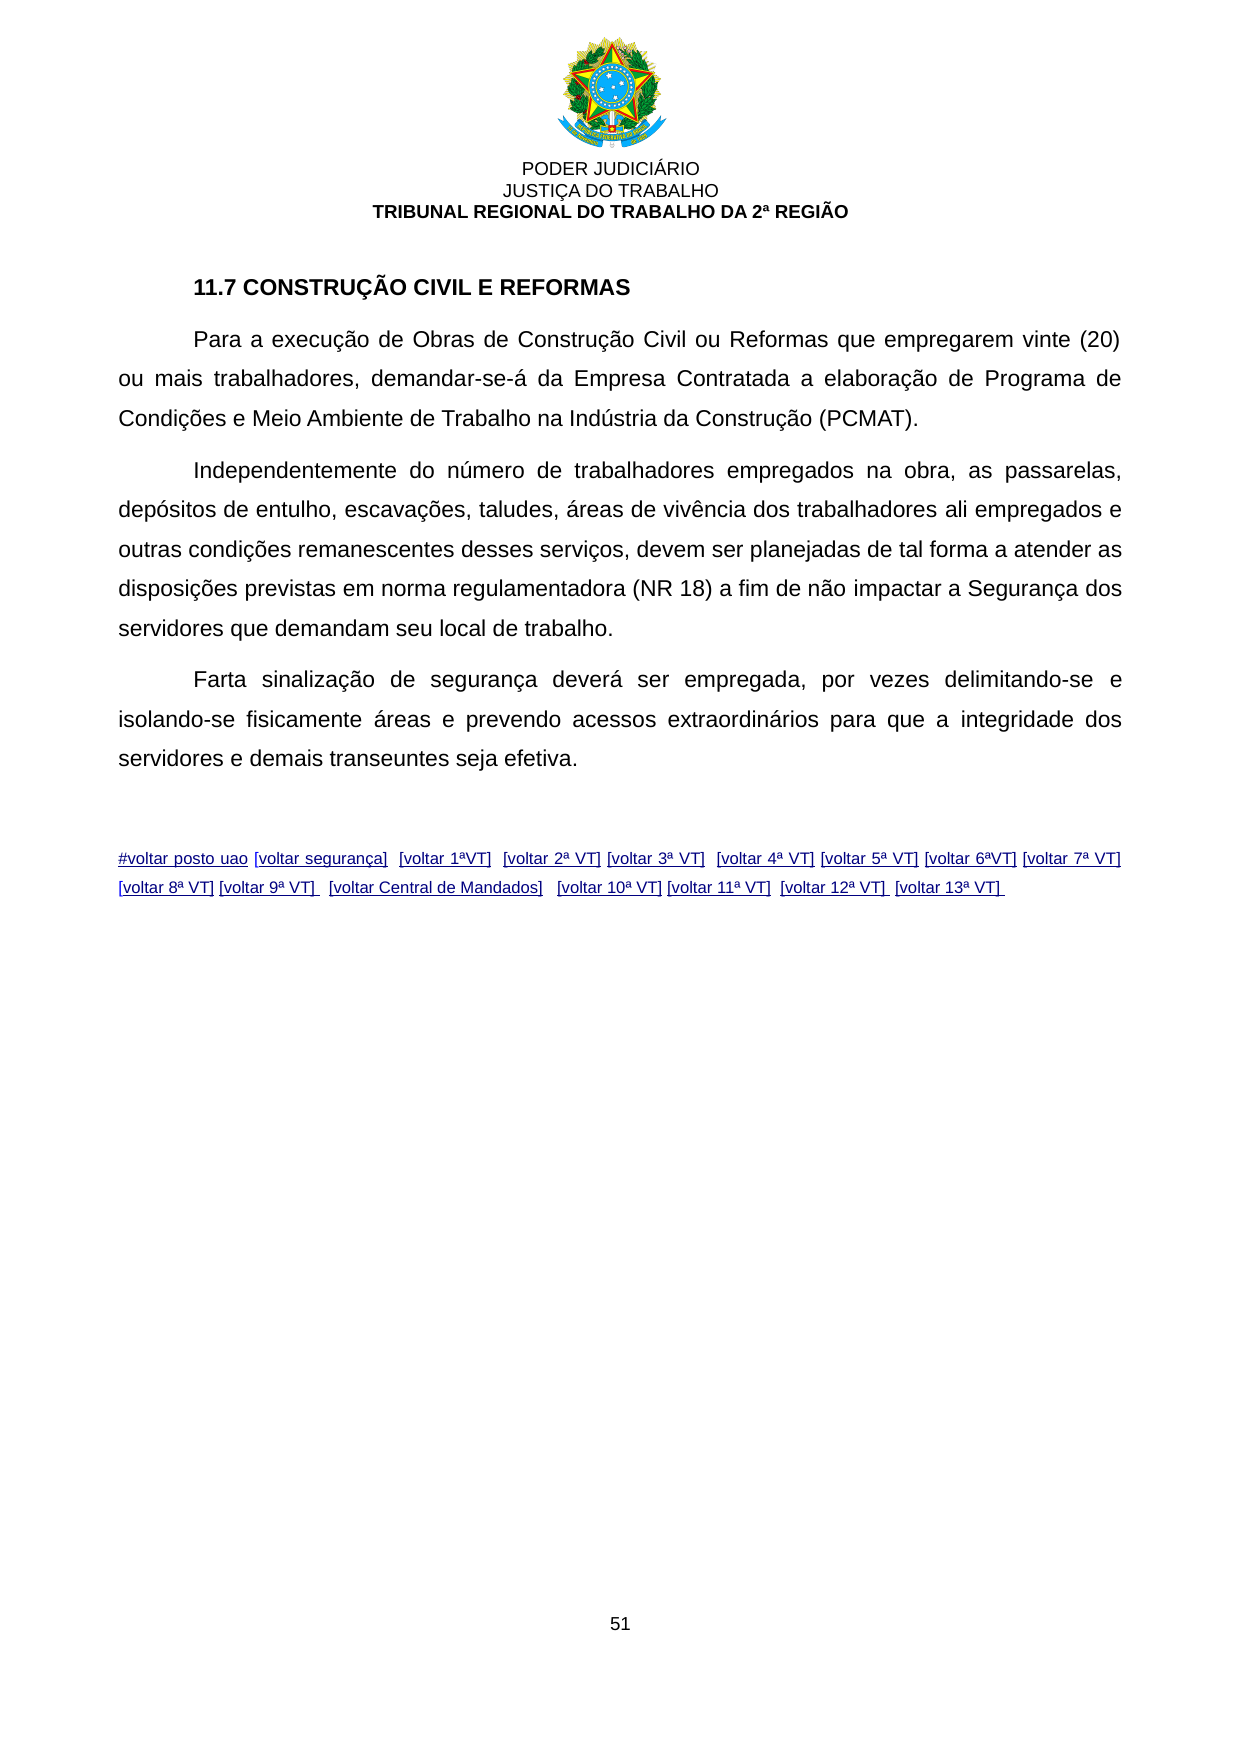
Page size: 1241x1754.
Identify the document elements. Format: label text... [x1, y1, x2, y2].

text #voltar posto uao [voltar segurança] [voltar 1ªVT] [voltar 2ª VT] [voltar 3ª VT] [voltar 4ª VT] [voltar 5ª VT] [voltar 6ªVT] [voltar 7ª VT] [voltar 8ª VT] [voltar 9ª VT] [voltar Central de Mandados] [voltar 10ª VT] [voltar 11ª VT] [voltar 12ª VT] [voltar 13ª VT] [118, 849, 1122, 897]
text Para a execução de Obras de Construção Civil ou Reformas que empregarem vinte (20) ou mais trabalhadores, demandar-se-á da Empresa Contratada a elaboração de Programa de Condições e Meio Ambiente de Trabalho na Indústria da Construção (PCMAT). [118, 326, 1122, 431]
subtitle 11.7 CONSTRUÇÃO CIVIL E REFORMAS [118, 274, 1122, 300]
text Farta sinalização de segurança deverá ser empregada, por vezes delimitando-se e isolando-se fisicamente áreas e prevendo acessos extraordinários para que a integridade dos servidores e demais transeuntes seja efetiva. [118, 666, 1122, 772]
text Independentemente do número de trabalhadores empregados na obra, as passarelas, depósitos de entulho, escavações, taludes, áreas de vivência dos trabalhadores ali empregados e outras condições remanescentes desses serviços, devem ser planejadas de tal forma a atender as disposições previstas em norma regulamentadora (NR 18) a fim de não impactar a Segurança dos servidores que demandam seu local de trabalho. [118, 457, 1122, 641]
